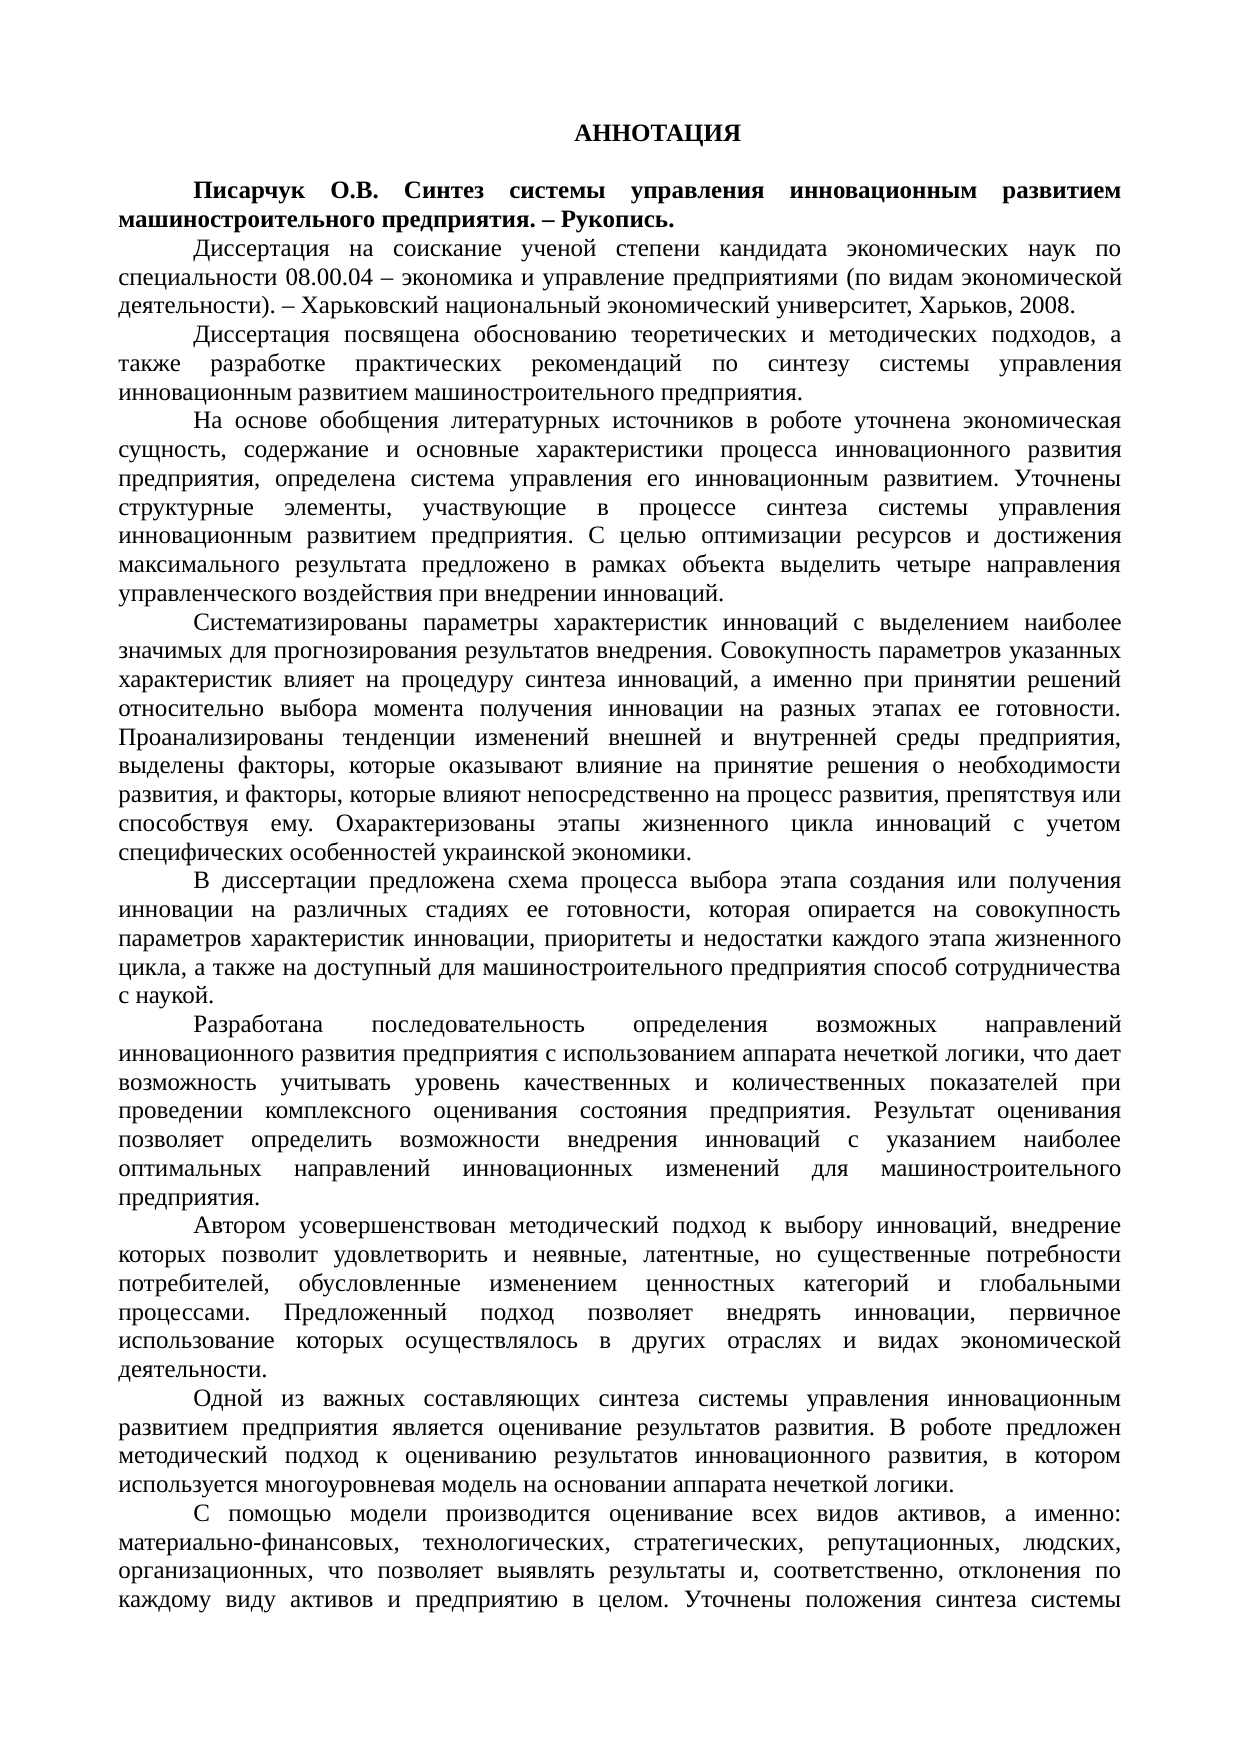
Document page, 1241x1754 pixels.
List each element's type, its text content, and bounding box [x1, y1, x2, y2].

text С помощью модели производится оценивание всех видов активов, а именно: материально-финансовых, технологических, стратегических, репутационных, людских, организационных, что позволяет выявлять результаты и, соответственно, отклонения по каждому виду активов и предприятию в целом. Уточнены положения синтеза системы [118, 1498, 1122, 1613]
text Разработана последовательность определения возможных направлений инновационного развития предприятия с использованием аппарата нечеткой логики, что дает возможность учитывать уровень качественных и количественных показателей при проведении комплексного оценивания состояния предприятия. Результат оценивания позволяет определить возможности внедрения инноваций с указанием наиболее оптимальных направлений инновационных изменений для машиностроительного предприятия. [118, 1009, 1122, 1211]
text На основе обобщения литературных источников в роботе уточнена экономическая сущность, содержание и основные характеристики процесса инновационного развития предприятия, определена система управления его инновационным развитием. Уточнены структурные элементы, участвующие в процессе синтеза системы управления инновационным развитием предприятия. С целью оптимизации ресурсов и достижения максимального результата предложено в рамках объекта выделить четыре направления управленческого воздействия при внедрении инноваций. [118, 406, 1122, 607]
text Диссертация посвящена обоснованию теоретических и методических подходов, а также разработке практических рекомендаций по синтезу системы управления инновационным развитием машиностроительного предприятия. [118, 319, 1122, 406]
text Автором усовершенствован методический подход к выбору инноваций, внедрение которых позволит удовлетворить и неявные, латентные, но существенные потребности потребителей, обусловленные изменением ценностных категорий и глобальными процессами. Предложенный подход позволяет внедрять инновации, первичное использование которых осуществлялось в других отраслях и видах экономической деятельности. [118, 1211, 1122, 1383]
text Диссертация на соискание ученой степени кандидата экономических наук по специальности 08.00.04 – экономика и управление предприятиями (по видам экономической деятельности). – Харьковский национальный экономический университет, Харьков, 2008. [118, 233, 1122, 319]
text Писарчук О.В. Синтез системы управления инновационным развитием машиностроительного предприятия. – Рукопись. [118, 176, 1122, 233]
text В диссертации предложена схема процесса выбора этапа создания или получения инновации на различных стадиях ее готовности, которая опирается на совокупность параметров характеристик инновации, приоритеты и недостатки каждого этапа жизненного цикла, а также на доступный для машиностроительного предприятия способ сотрудничества с наукой. [118, 866, 1122, 1009]
text Систематизированы параметры характеристик инноваций с выделением наиболее значимых для прогнозирования результатов внедрения. Совокупность параметров указанных характеристик влияет на процедуру синтеза инноваций, а именно при принятии решений относительно выбора момента получения инновации на разных этапах ее готовности. Проанализированы тенденции изменений внешней и внутренней среды предприятия, выделены факторы, которые оказывают влияние на принятие решения о необходимости развития, и факторы, которые влияют непосредственно на процесс развития, препятствуя или способствуя ему. Охарактеризованы этапы жизненного цикла инноваций с учетом специфических особенностей украинской экономики. [118, 607, 1122, 866]
text АННОТАЦИЯ [118, 118, 1122, 147]
text Одной из важных составляющих синтеза системы управления инновационным развитием предприятия является оценивание результатов развития. В роботе предложен методический подход к оцениванию результатов инновационного развития, в котором используется многоуровневая модель на основании аппарата нечеткой логики. [118, 1383, 1122, 1498]
